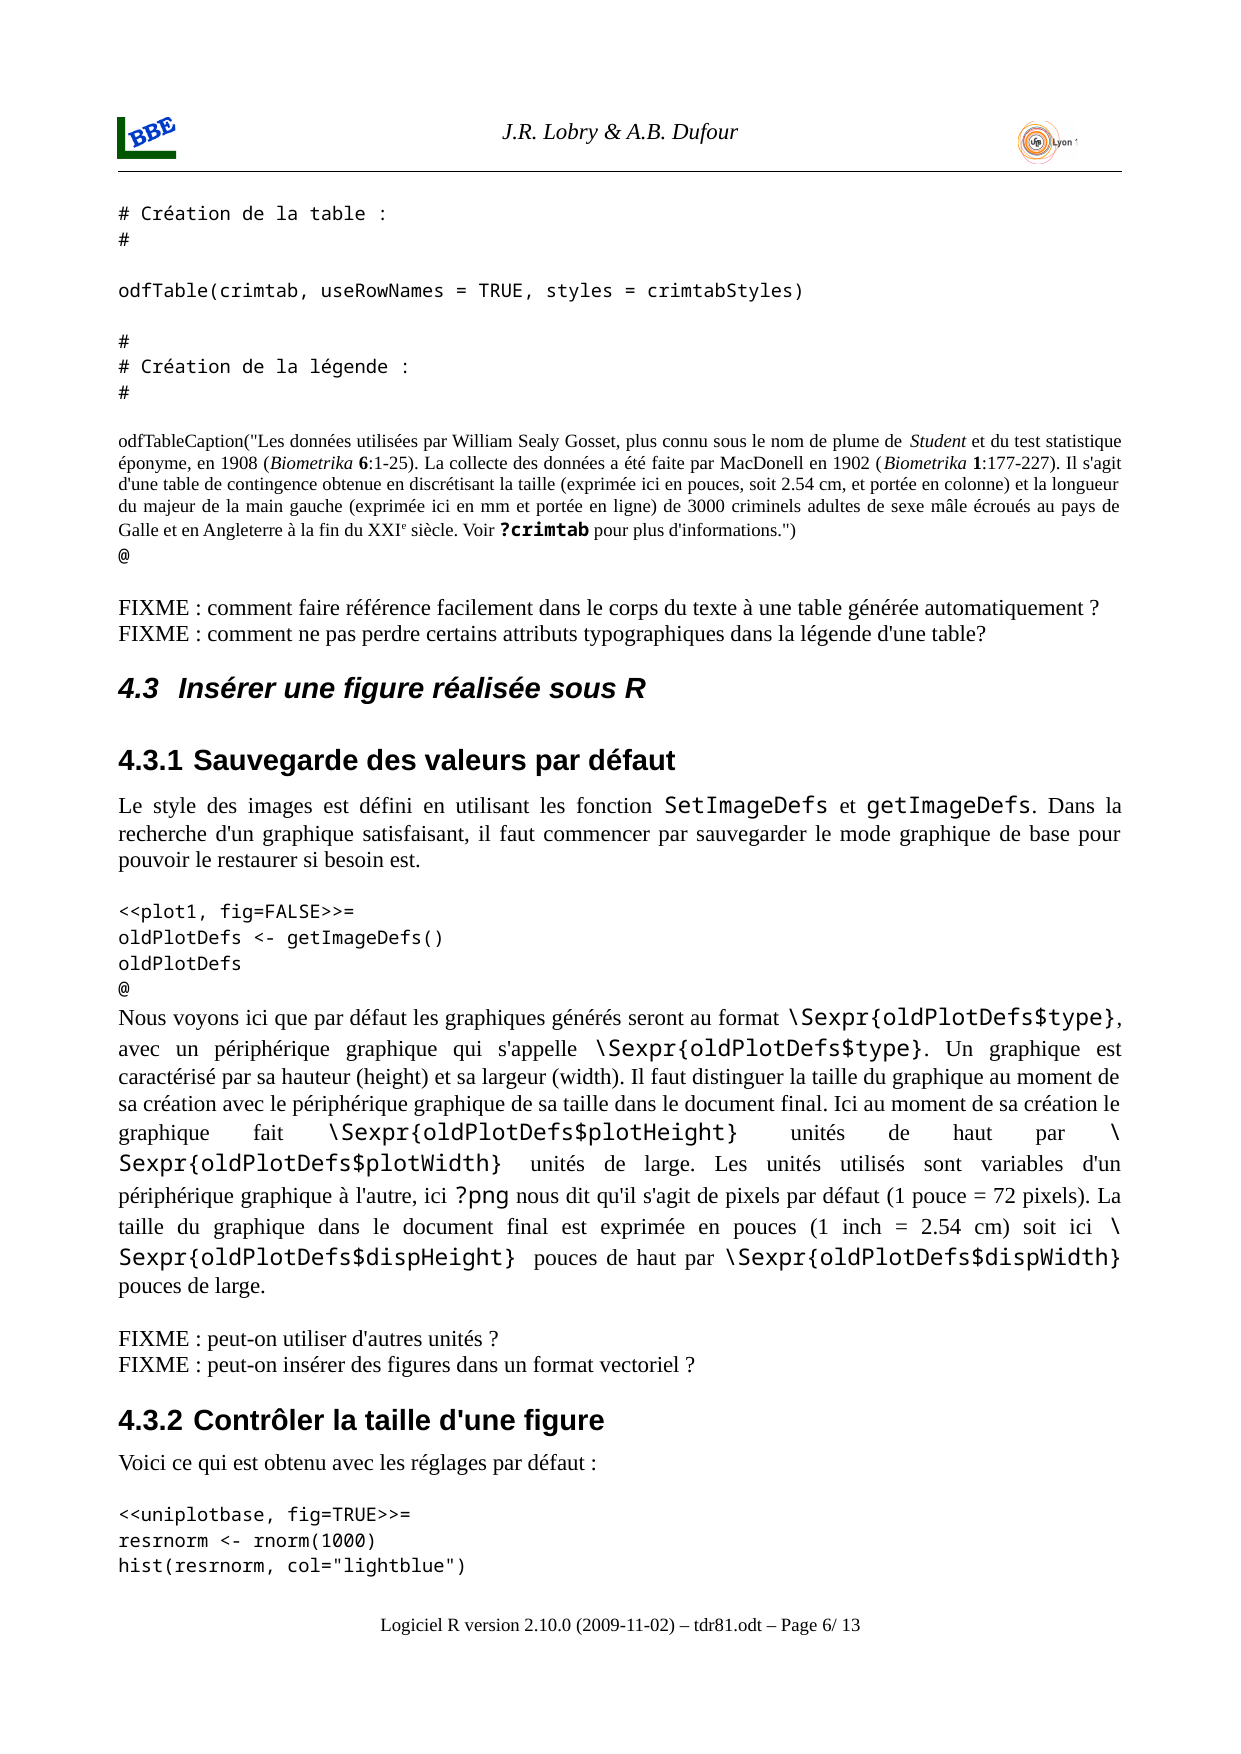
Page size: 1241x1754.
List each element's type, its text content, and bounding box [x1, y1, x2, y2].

text odfTable(crimtab, useRowNames = TRUE, styles = crimtabStyles) [118, 277, 1122, 302]
text Le style des images est défini en utilisant les fonction SetImageDefs et getImageDefs. Dans la recherche d'un graphique satisfaisant, il faut commencer par sauvegarder le mode graphique de base pour pouvoir le restaurer si besoin est. [118, 788, 1122, 872]
subtitle Sauvegarde des valeurs par défaut [118, 742, 1122, 776]
text # [118, 379, 1122, 404]
text @ [118, 975, 1122, 1001]
text # Création de la table : [118, 200, 1122, 226]
text @ [118, 542, 1122, 567]
text # [118, 226, 1122, 251]
text FIXME : peut-on insérer des figures dans un format vectoriel ? [118, 1351, 1122, 1378]
text hist(resrnorm, col="lightblue") [118, 1553, 1122, 1578]
text Voici ce qui est obtenu avec les réglages par défaut : [118, 1449, 1122, 1475]
subtitle Contrôler la taille d'une figure [118, 1403, 1122, 1436]
text Nous voyons ici que par défaut les graphiques générés seront au format \Sexpr{oldPlotDefs$type}, avec un périphérique graphique qui s'appelle \Sexpr{oldPlotDefs$type}. Un graphique est caractérisé par sa hauteur (height) et sa largeur (width). Il faut distinguer la taille du graphique au moment de sa création avec le périphérique graphique de sa taille dans le document final. Ici au moment de sa création le graphique fait \Sexpr{oldPlotDefs$plotHeight} unités de haut par \Sexpr{oldPlotDefs$plotWidth} unités de large. Les unités utilisés sont variables d'un périphérique graphique à l'autre, ici ?png nous dit qu'il s'agit de pixels par défaut (1 pouce = 72 pixels). La taille du graphique dans le document final est exprimée en pouces (1 inch = 2.54 cm) soit ici \Sexpr{oldPlotDefs$dispHeight} pouces de haut par \Sexpr{oldPlotDefs$dispWidth} pouces de large. [118, 1001, 1122, 1299]
text FIXME : comment ne pas perdre certains attributs typographiques dans la légende d'une table? [118, 620, 1122, 646]
text FIXME : peut-on utiliser d'autres unités ? [118, 1325, 1122, 1351]
text oldPlotDefs <- getImageDefs() [118, 924, 1122, 950]
text resrnorm <- rnorm(1000) [118, 1527, 1122, 1553]
subtitle Insérer une figure réalisée sous R [118, 671, 1122, 705]
text oldPlotDefs [118, 950, 1122, 975]
picture [117, 117, 177, 159]
text # [118, 328, 1122, 353]
text <<uniplotbase, fig=TRUE>>= [118, 1502, 1122, 1527]
text <<plot1, fig=FALSE>>= [118, 899, 1122, 924]
picture [1018, 121, 1078, 164]
text # Création de la légende : [118, 353, 1122, 379]
text odfTableCaption("Les données utilisées par William Sealy Gosset, plus connu sous le nom de plume de Student et du test statistique éponyme, en 1908 (Biometrika 6:1-25). La collecte des données a été faite par MacDonell en 1902 (Biometrika 1:177-227). Il s'agit d'une table de contingence obtenue en discrétisant la taille (exprimée ici en pouces, soit 2.54 cm, et portée en colonne) et la longueur du majeur de la main gauche (exprimée ici en mm et portée en ligne) de 3000 criminels adultes de sexe mâle écroués au pays de Galle et en Angleterre à la fin du XXIe siècle. Voir ?crimtab pour plus d'informations.") [118, 430, 1122, 542]
text FIXME : comment faire référence facilement dans le corps du texte à une table générée automatiquement ? [118, 594, 1122, 620]
